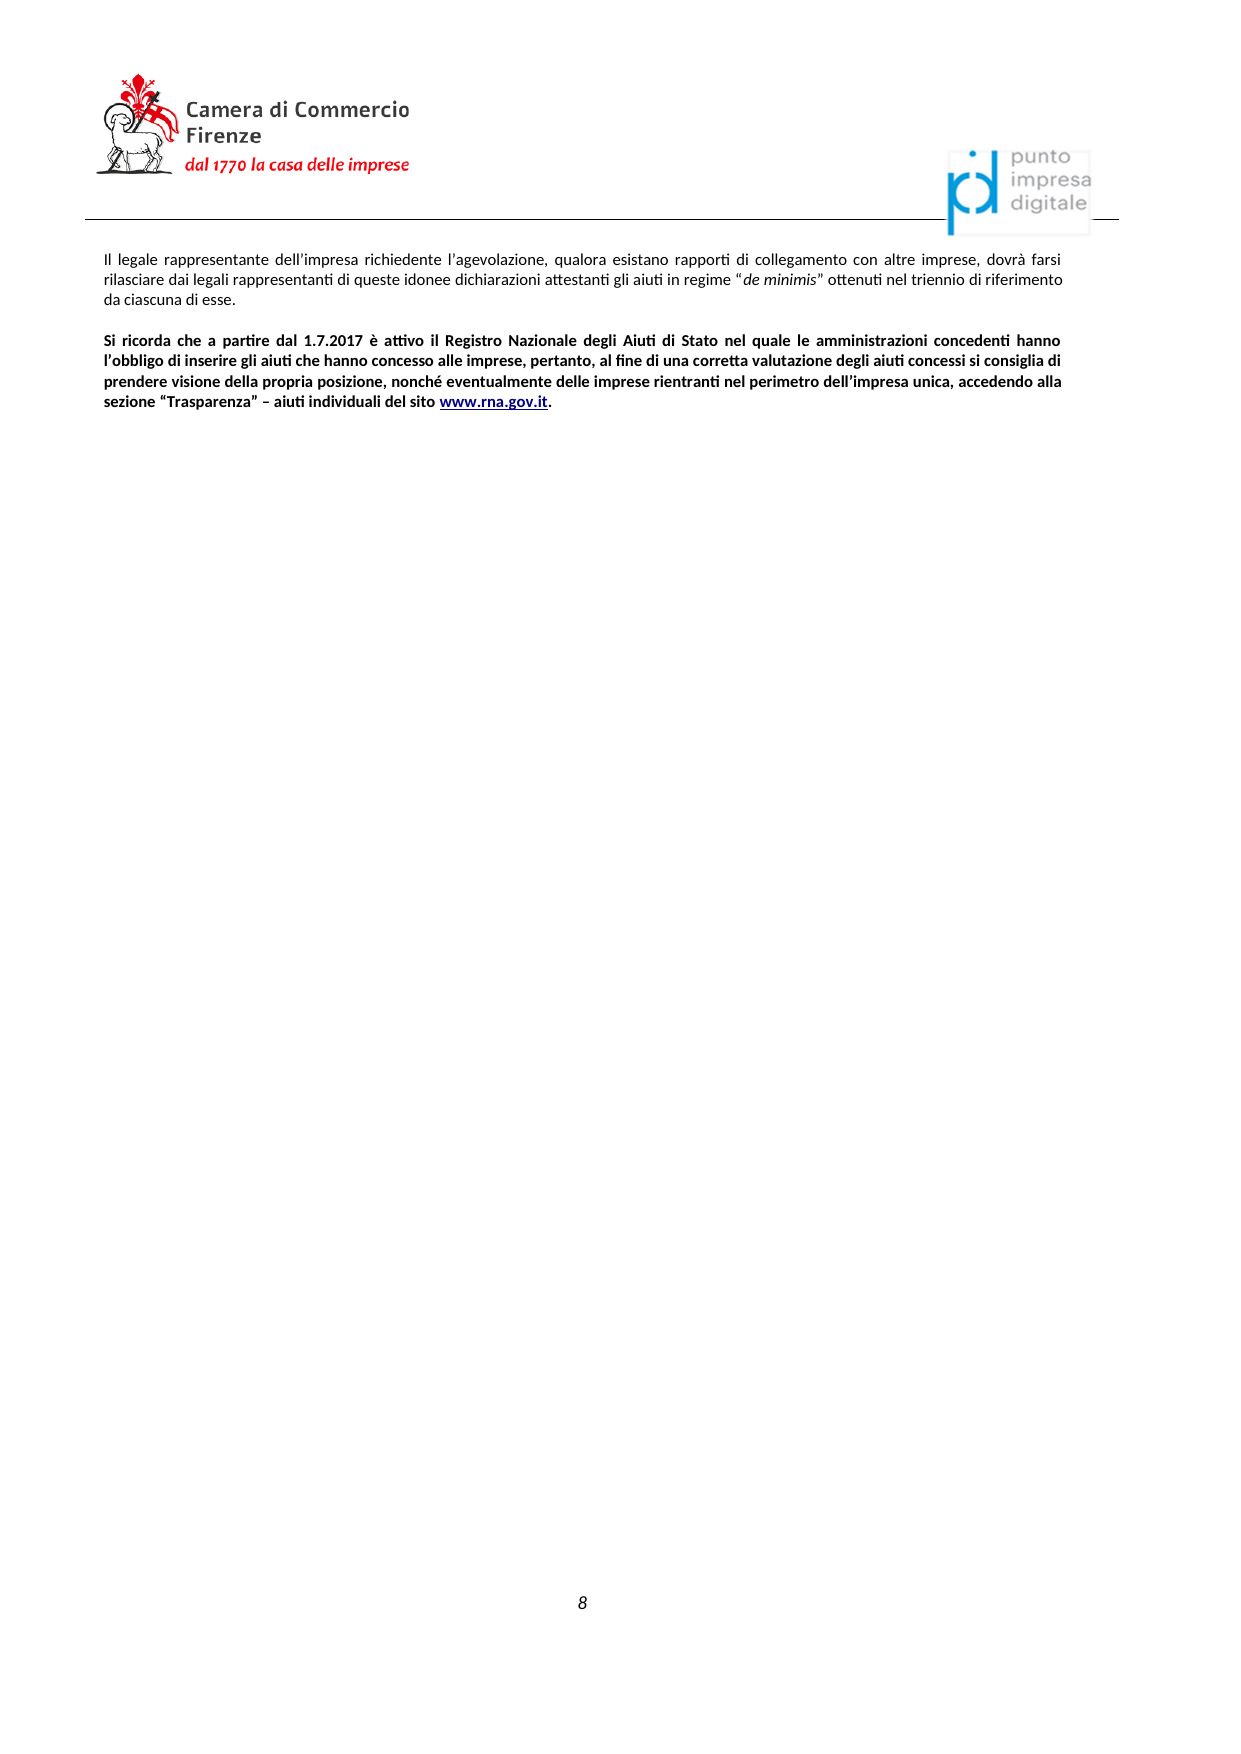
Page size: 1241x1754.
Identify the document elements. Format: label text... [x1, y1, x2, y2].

text Si ricorda che a partire dal 1.7.2017 è attivo il Registro Nazionale degli Aiuti di Stato nel quale le amministrazioni concedenti hanno l’obbligo di inserire gli aiuti che hanno concesso alle imprese, pertanto, al fine di una corretta valutazione degli aiuti concessi si consiglia di prendere visione della propria posizione, nonché eventualmente delle imprese rientranti nel perimetro dell’impresa unica, accedendo alla sezione “Trasparenza” – aiuti individuali del sito www.rna.gov.it. [103, 330, 1063, 412]
text Il legale rappresentante dell’impresa richiedente l’agevolazione, qualora esistano rapporti di collegamento con altre imprese, dovrà farsi rilasciare dai legali rappresentanti di queste idonee dichiarazioni attestanti gli aiuti in regime “de minimis” ottenuti nel triennio di riferimento da ciascuna di esse. [103, 249, 1063, 310]
